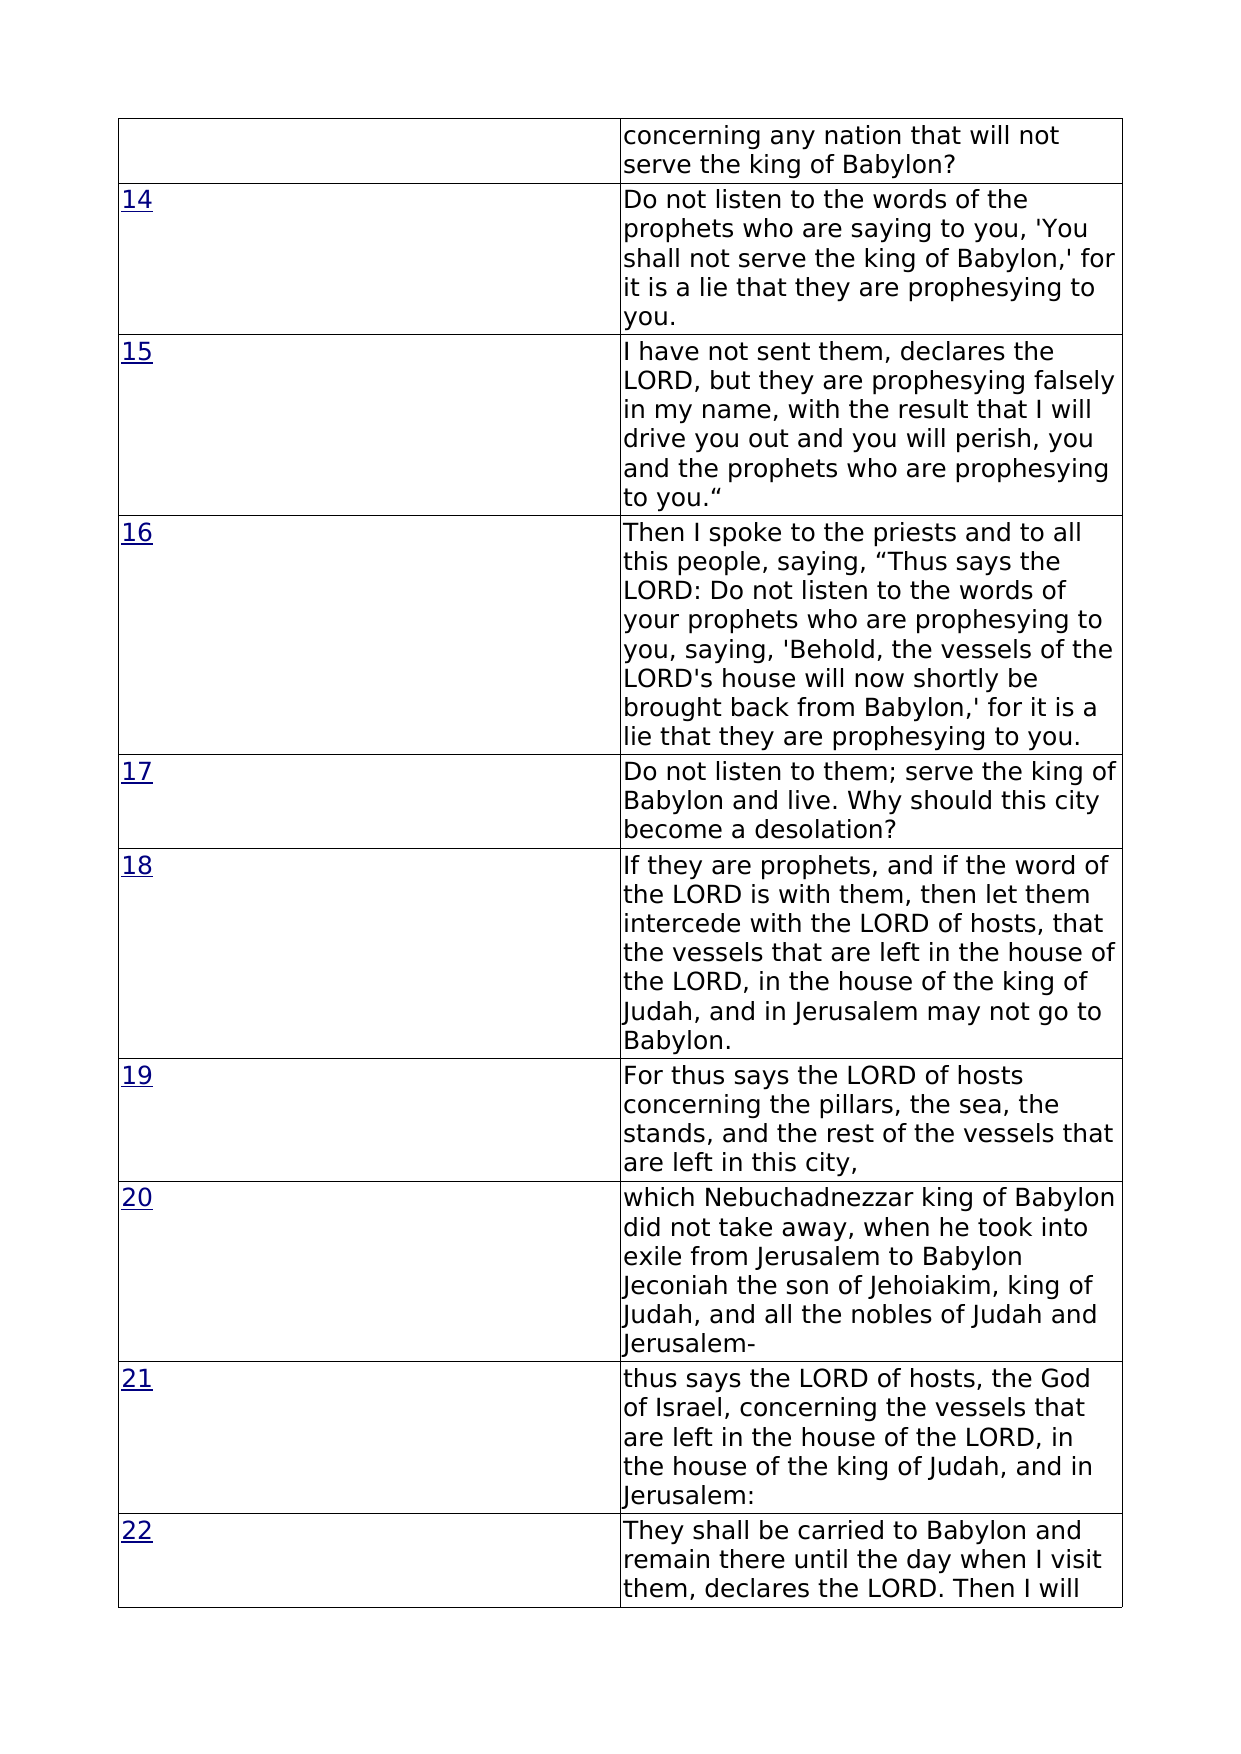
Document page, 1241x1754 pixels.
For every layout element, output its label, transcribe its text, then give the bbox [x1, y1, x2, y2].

table_cell 21 [119, 1362, 620, 1513]
table_cell thus says the LORD of hosts, the God of Israel, concerning the vessels that are left in the house of the LORD, in the house of the king of Judah, and in Jerusalem: [621, 1362, 1122, 1513]
table_cell Do not listen to them; serve the king of Babylon and live. Why should this city become a desolation? [621, 755, 1122, 848]
table_cell 18 [119, 849, 620, 1058]
table_cell For thus says the LORD of hosts concerning the pillars, the sea, the stands, and the rest of the vessels that are left in this city, [621, 1059, 1122, 1181]
table_cell If they are prophets, and if the word of the LORD is with them, then let them intercede with the LORD of hosts, that the vessels that are left in the house of the LORD, in the house of the king of Judah, and in Jerusalem may not go to Babylon. [621, 849, 1122, 1058]
table_cell They shall be carried to Babylon and remain there until the day when I visit them, declares the LORD. Then I will [621, 1514, 1122, 1607]
table_cell 20 [119, 1182, 620, 1361]
table_cell I have not sent them, declares the LORD, but they are prophesying falsely in my name, with the result that I will drive you out and you will perish, you and the prophets who are prophesying to you.“ [621, 335, 1122, 515]
table_cell concerning any nation that will not serve the king of Babylon? [621, 119, 1122, 182]
table_cell 19 [119, 1059, 620, 1181]
table_cell Do not listen to the words of the prophets who are saying to you, 'You shall not serve the king of Babylon,' for it is a lie that they are prophesying to you. [621, 184, 1122, 334]
table_cell which Nebuchadnezzar king of Babylon did not take away, when he took into exile from Jerusalem to Babylon Jeconiah the son of Jehoiakim, king of Judah, and all the nobles of Judah and Jerusalem- [621, 1182, 1122, 1361]
table_cell 16 [119, 516, 620, 754]
table_cell 15 [119, 335, 620, 515]
table_cell Then I spoke to the priests and to all this people, saying, “Thus says the LORD: Do not listen to the words of your prophets who are prophesying to you, saying, 'Behold, the vessels of the LORD's house will now shortly be brought back from Babylon,' for it is a lie that they are prophesying to you. [621, 516, 1122, 754]
table_cell 22 [119, 1514, 620, 1607]
table_cell 14 [119, 184, 620, 334]
table_cell [119, 119, 620, 182]
table_cell 17 [119, 755, 620, 848]
